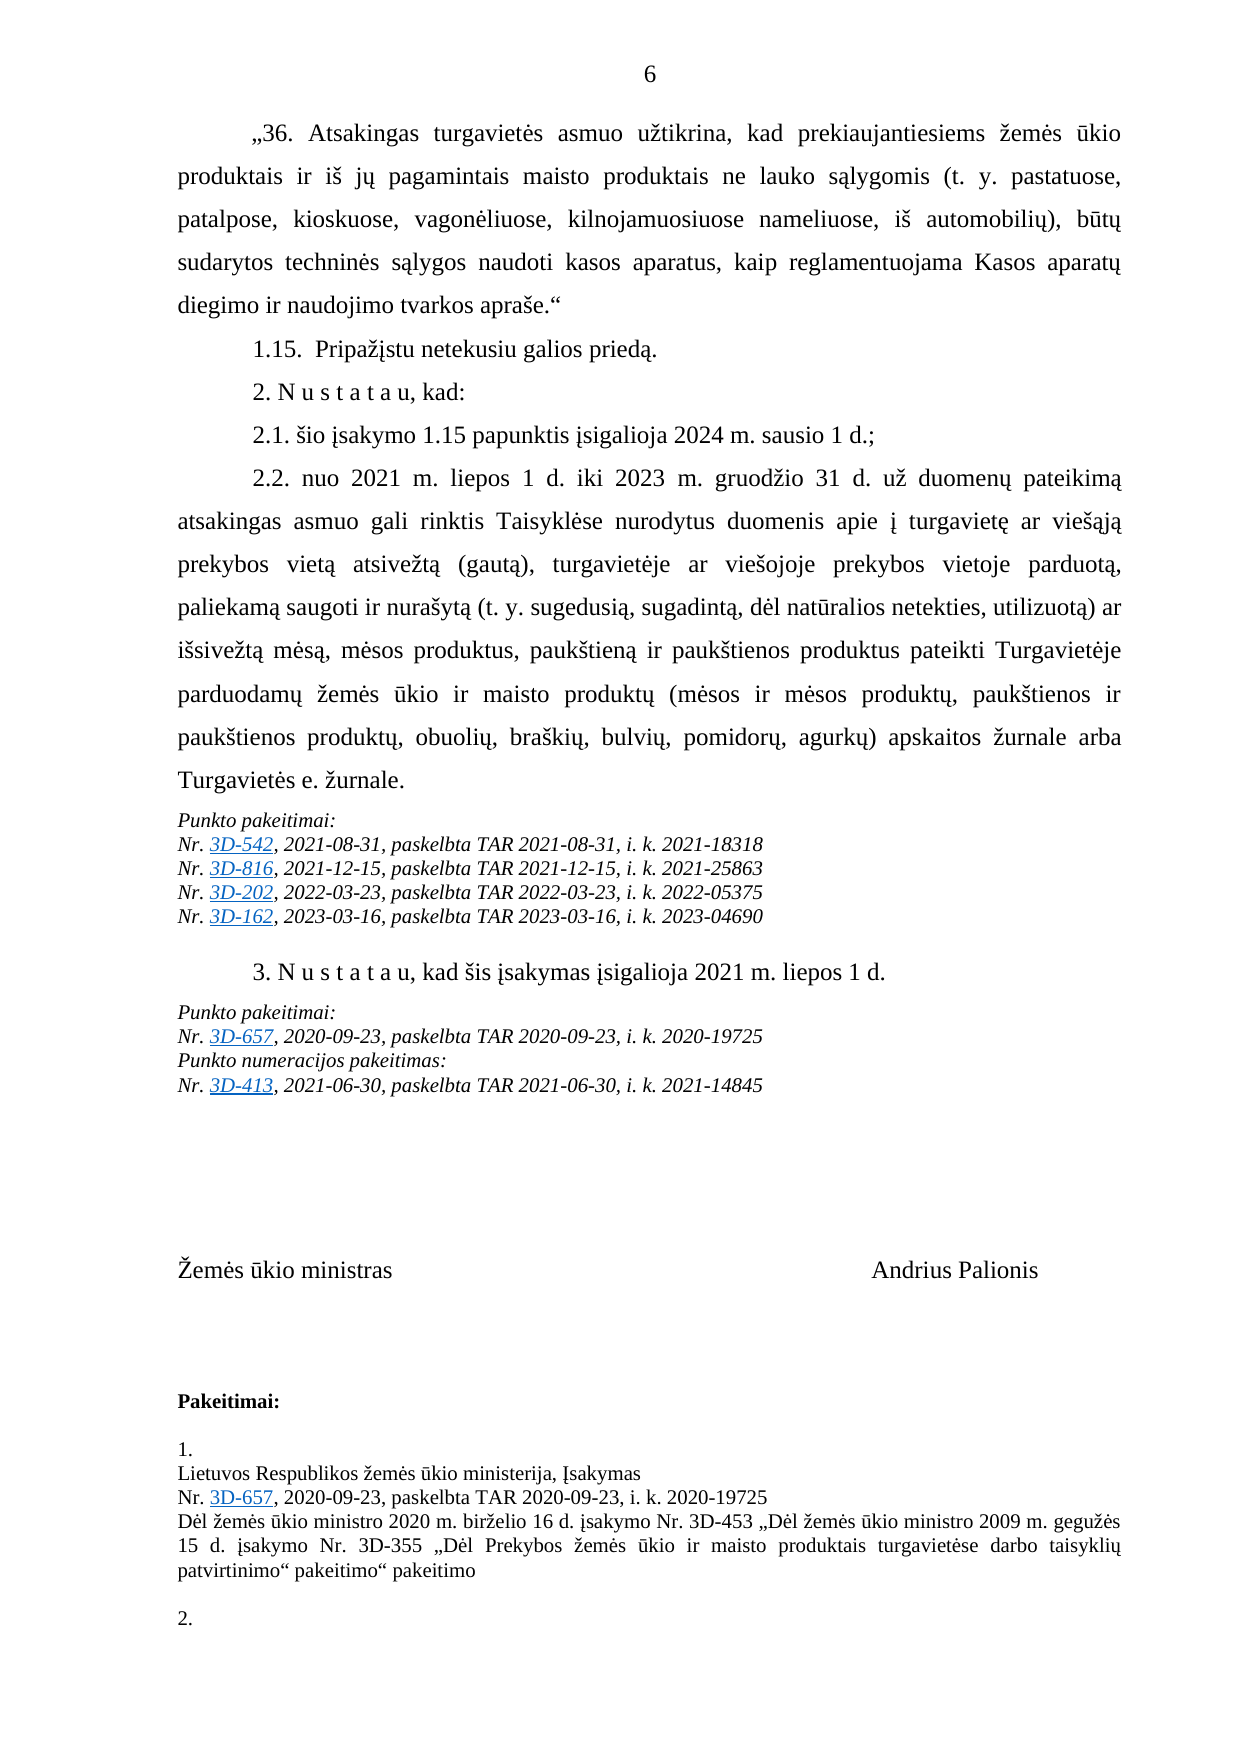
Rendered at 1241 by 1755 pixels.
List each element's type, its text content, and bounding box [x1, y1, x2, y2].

text Punkto pakeitimai: [177, 1000, 1122, 1024]
text Lietuvos Respublikos žemės ūkio ministerija, Įsakymas [177, 1461, 1122, 1485]
text Žemės ūkio ministras Andrius Palionis [177, 1255, 1122, 1283]
text 2.1. šio įsakymo 1.15 papunktis įsigalioja 2024 m. sausio 1 d.; [177, 420, 1122, 449]
text Punkto pakeitimai: [177, 808, 1122, 832]
text Nr. 3D-657, 2020-09-23, paskelbta TAR 2020-09-23, i. k. 2020-19725 [177, 1024, 1122, 1048]
text 2. [177, 1606, 1122, 1630]
text Nr. 3D-657, 2020-09-23, paskelbta TAR 2020-09-23, i. k. 2020-19725 [177, 1485, 1122, 1509]
text Nr. 3D-413, 2021-06-30, paskelbta TAR 2021-06-30, i. k. 2021-14845 [177, 1072, 1122, 1097]
text Nr. 3D-162, 2023-03-16, paskelbta TAR 2023-03-16, i. k. 2023-04690 [177, 904, 1122, 928]
text Dėl žemės ūkio ministro 2020 m. birželio 16 d. įsakymo Nr. 3D-453 „Dėl žemės ūkio ministro 2009 m. gegužės 15 d. įsakymo Nr. 3D-355 „Dėl Prekybos žemės ūkio ir maisto produktais turgavietėse darbo taisyklių patvirtinimo“ pakeitimo“ pakeitimo [177, 1509, 1122, 1582]
text Nr. 3D-816, 2021-12-15, paskelbta TAR 2021-12-15, i. k. 2021-25863 [177, 856, 1122, 880]
text 2.2. nuo 2021 m. liepos 1 d. iki 2023 m. gruodžio 31 d. už duomenų pateikimą atsakingas asmuo gali rinktis Taisyklėse nurodytus duomenis apie į turgavietę ar viešąją prekybos vietą atsivežtą (gautą), turgavietėje ar viešojoje prekybos vietoje parduotą, paliekamą saugoti ir nurašytą (t. y. sugedusią, sugadintą, dėl natūralios netekties, utilizuotą) ar išsivežtą mėsą, mėsos produktus, paukštieną ir paukštienos produktus pateikti Turgavietėje parduodamų žemės ūkio ir maisto produktų (mėsos ir mėsos produktų, paukštienos ir paukštienos produktų, obuolių, braškių, bulvių, pomidorų, agurkų) apskaitos žurnale arba Turgavietės e. žurnale. [177, 463, 1122, 794]
text 1.15. Pripažįstu netekusiu galios priedą. [252, 334, 1122, 362]
text Nr. 3D-202, 2022-03-23, paskelbta TAR 2022-03-23, i. k. 2022-05375 [177, 880, 1122, 904]
text Punkto numeracijos pakeitimas: [177, 1048, 1122, 1072]
text 2. N u s t a t a u, kad: [177, 377, 1122, 406]
text 3. N u s t a t a u, kad šis įsakymas įsigalioja 2021 m. liepos 1 d. [177, 957, 1122, 986]
text Nr. 3D-542, 2021-08-31, paskelbta TAR 2021-08-31, i. k. 2021-18318 [177, 832, 1122, 856]
text Pakeitimai: [177, 1389, 1122, 1413]
text „36. Atsakingas turgavietės asmuo užtikrina, kad prekiaujantiesiems žemės ūkio produktais ir iš jų pagamintais maisto produktais ne lauko sąlygomis (t. y. pastatuose, patalpose, kioskuose, vagonėliuose, kilnojamuosiuose nameliuose, iš automobilių), būtų sudarytos techninės sąlygos naudoti kasos aparatus, kaip reglamentuojama Kasos aparatų diegimo ir naudojimo tvarkos apraše.“ [177, 118, 1122, 319]
text 1. [177, 1437, 1122, 1461]
